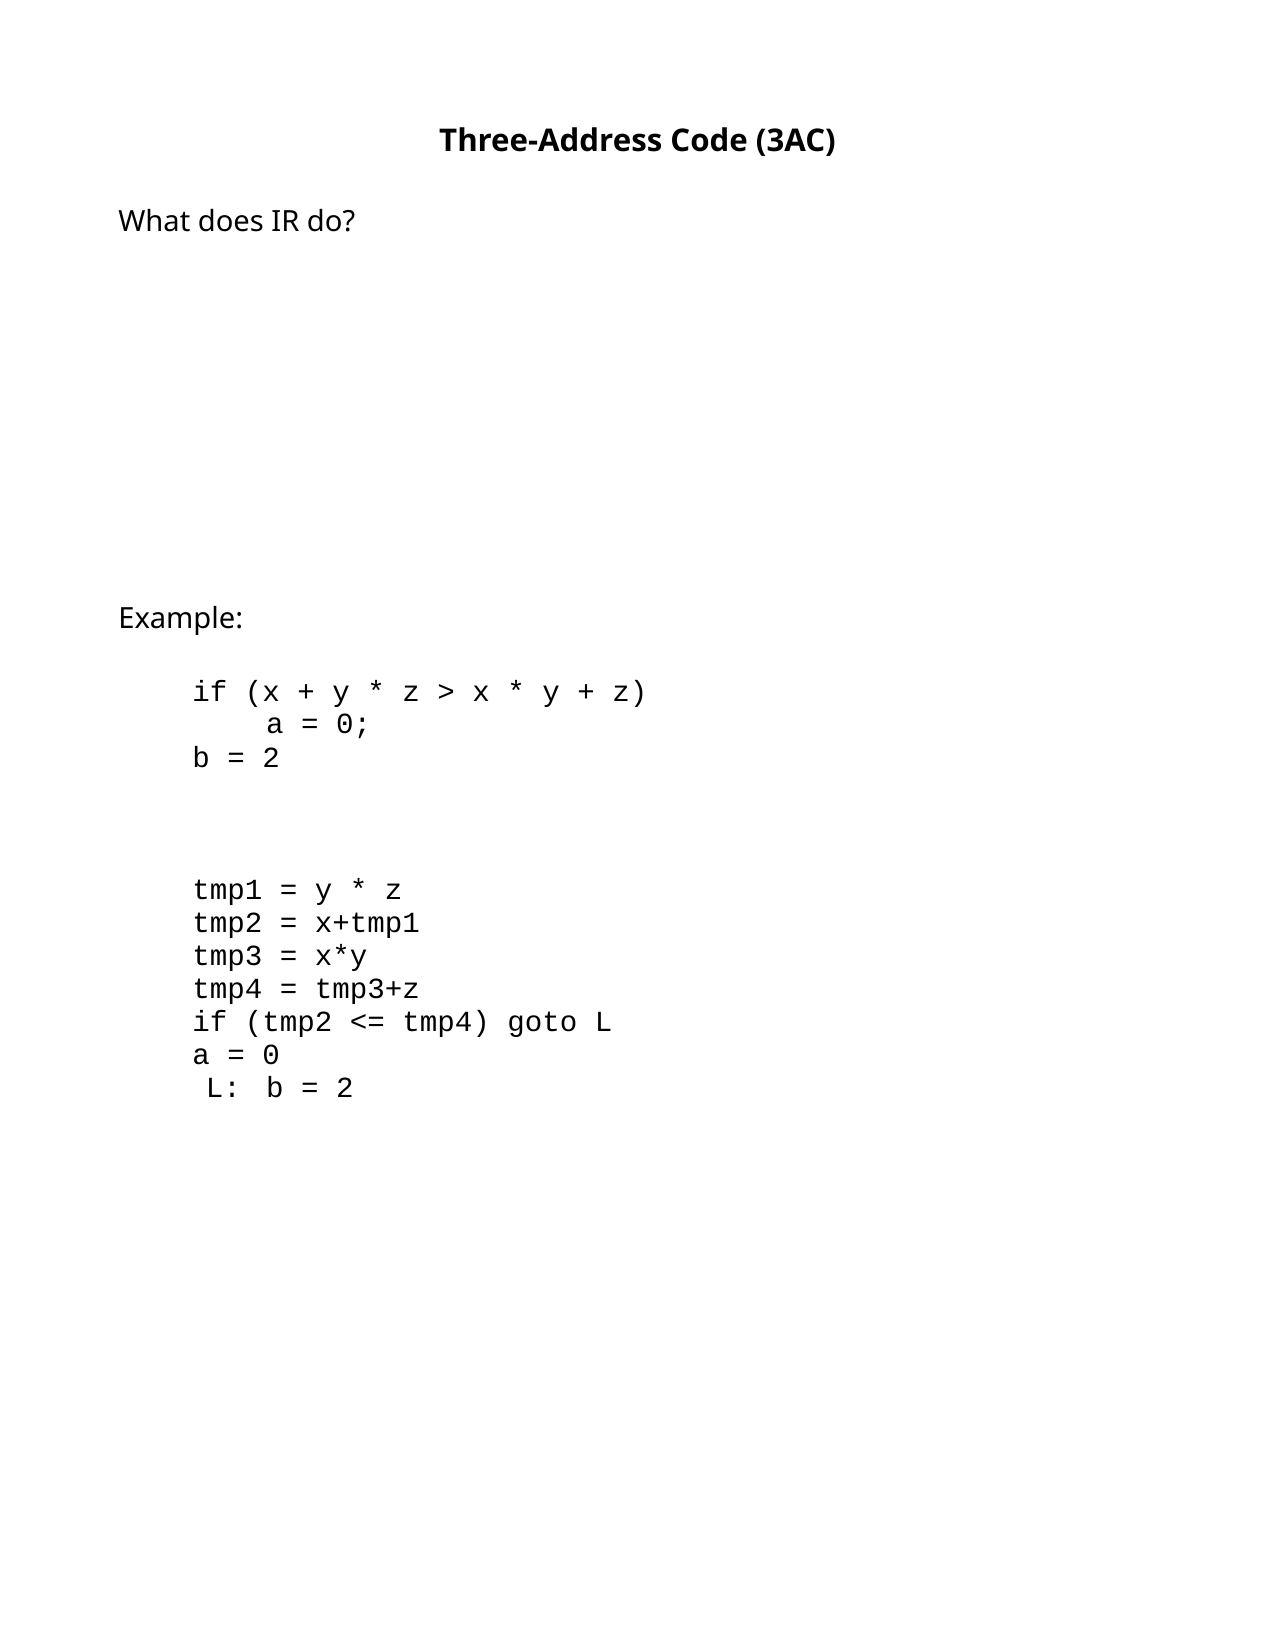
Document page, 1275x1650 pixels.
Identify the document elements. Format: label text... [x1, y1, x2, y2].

text b = 2 [118, 743, 1157, 776]
text a = 0 [118, 1040, 1157, 1073]
subtitle Three-Address Code (3AC) [118, 118, 1157, 161]
text tmp4 = tmp3+z [118, 974, 1157, 1007]
text a = 0; [118, 710, 1157, 743]
text tmp1 = y * z [118, 875, 1157, 908]
text if (tmp2 <= tmp4) goto L [118, 1007, 1157, 1040]
text L: b = 2 [118, 1073, 1157, 1106]
text Example: [118, 597, 1157, 637]
text tmp3 = x*y [118, 941, 1157, 974]
text What does IR do? [118, 200, 1157, 240]
text if (x + y * z > x * y + z) [118, 677, 1157, 710]
text tmp2 = x+tmp1 [118, 908, 1157, 941]
